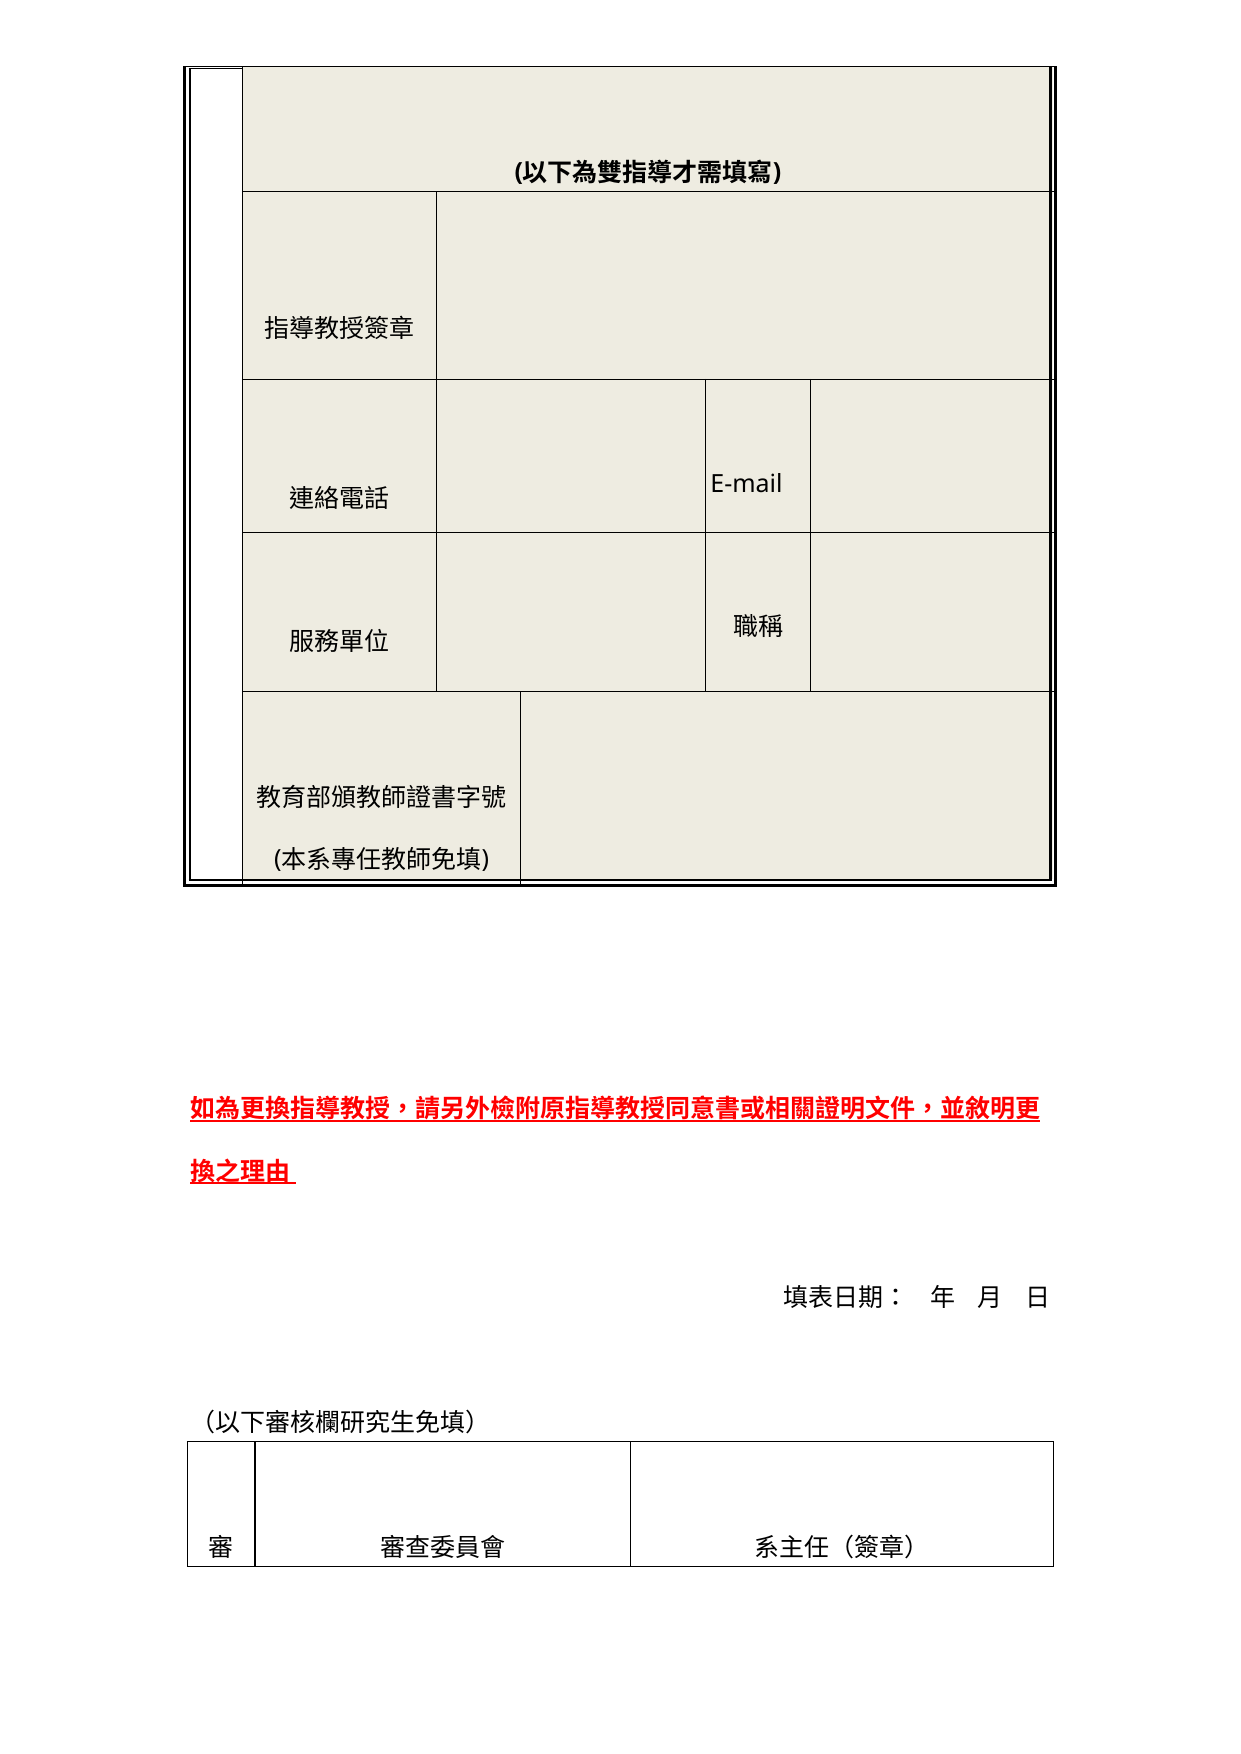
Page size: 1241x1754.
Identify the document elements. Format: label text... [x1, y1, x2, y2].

table_cell [191, 69, 242, 879]
table_cell [437, 192, 1049, 379]
table_cell 審 [188, 1442, 254, 1566]
table_cell [521, 879, 1053, 884]
table_cell [521, 692, 1049, 879]
table_cell 職稱 [706, 533, 810, 691]
table_cell 連絡電話 [243, 380, 436, 532]
table_cell [437, 533, 705, 691]
table_cell [811, 533, 1049, 691]
table_cell [811, 380, 1049, 532]
table_cell 如為更換指導教授，請另外檢附原指導教授同意書或相關證明文件，並敘明更換之理由 填表日期： 年 月 日 （以下審核欄研究生免填） [187, 887, 1053, 1441]
table_cell 指導教授簽章 [243, 192, 436, 379]
table_cell [437, 380, 705, 532]
table_cell E-mail [706, 380, 810, 532]
table_cell (以下為雙指導才需填寫) [243, 67, 1049, 191]
table_cell 系主任（簽章） [631, 1442, 1053, 1566]
table_cell 教育部頒教師證書字號 (本系專任教師免填) [243, 692, 520, 879]
table_cell 服務單位 [243, 533, 436, 691]
table_cell 審查委員會 [256, 1442, 630, 1566]
